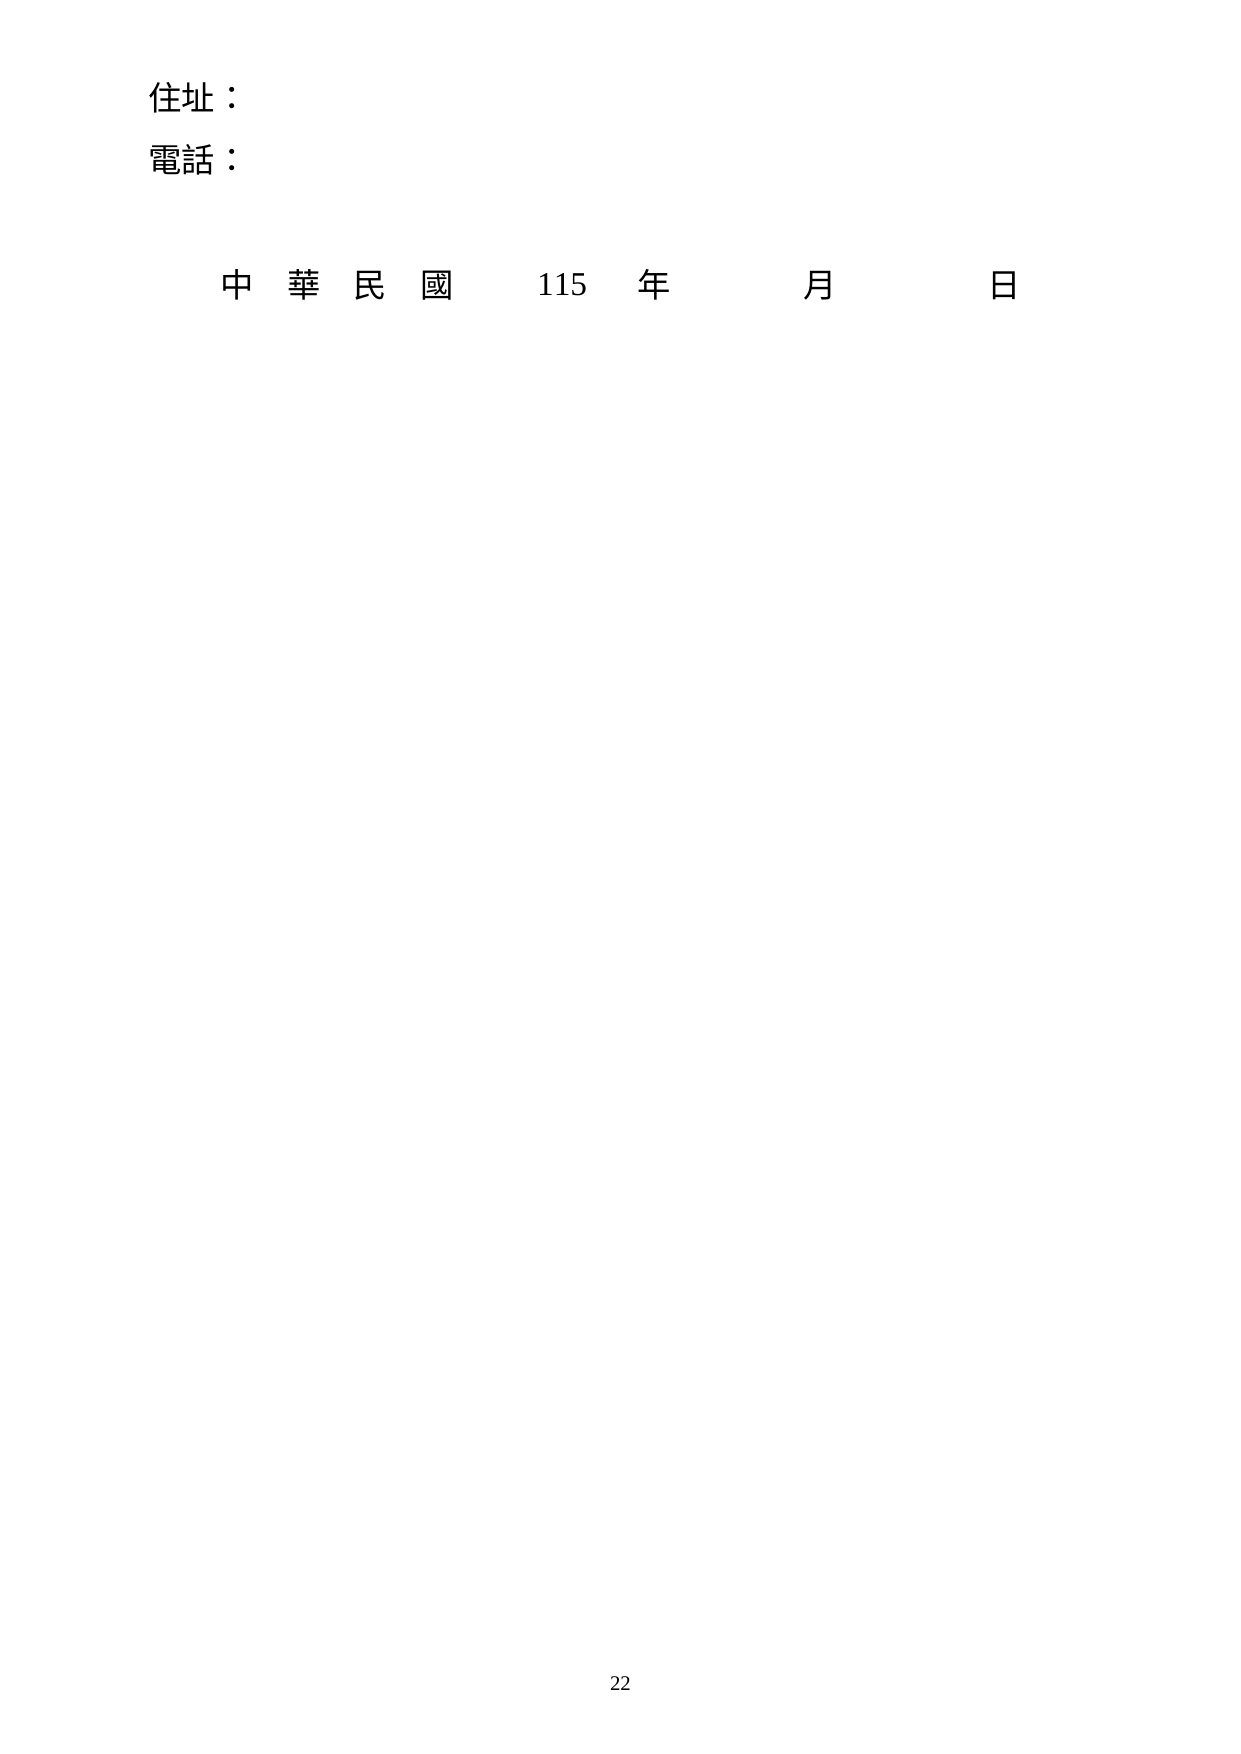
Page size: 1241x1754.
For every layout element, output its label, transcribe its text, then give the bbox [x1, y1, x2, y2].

text 住址： [89, 54, 1152, 117]
text 中 華 民 國 115 年 月 日 [89, 242, 1152, 304]
text 電話： [89, 117, 1152, 179]
